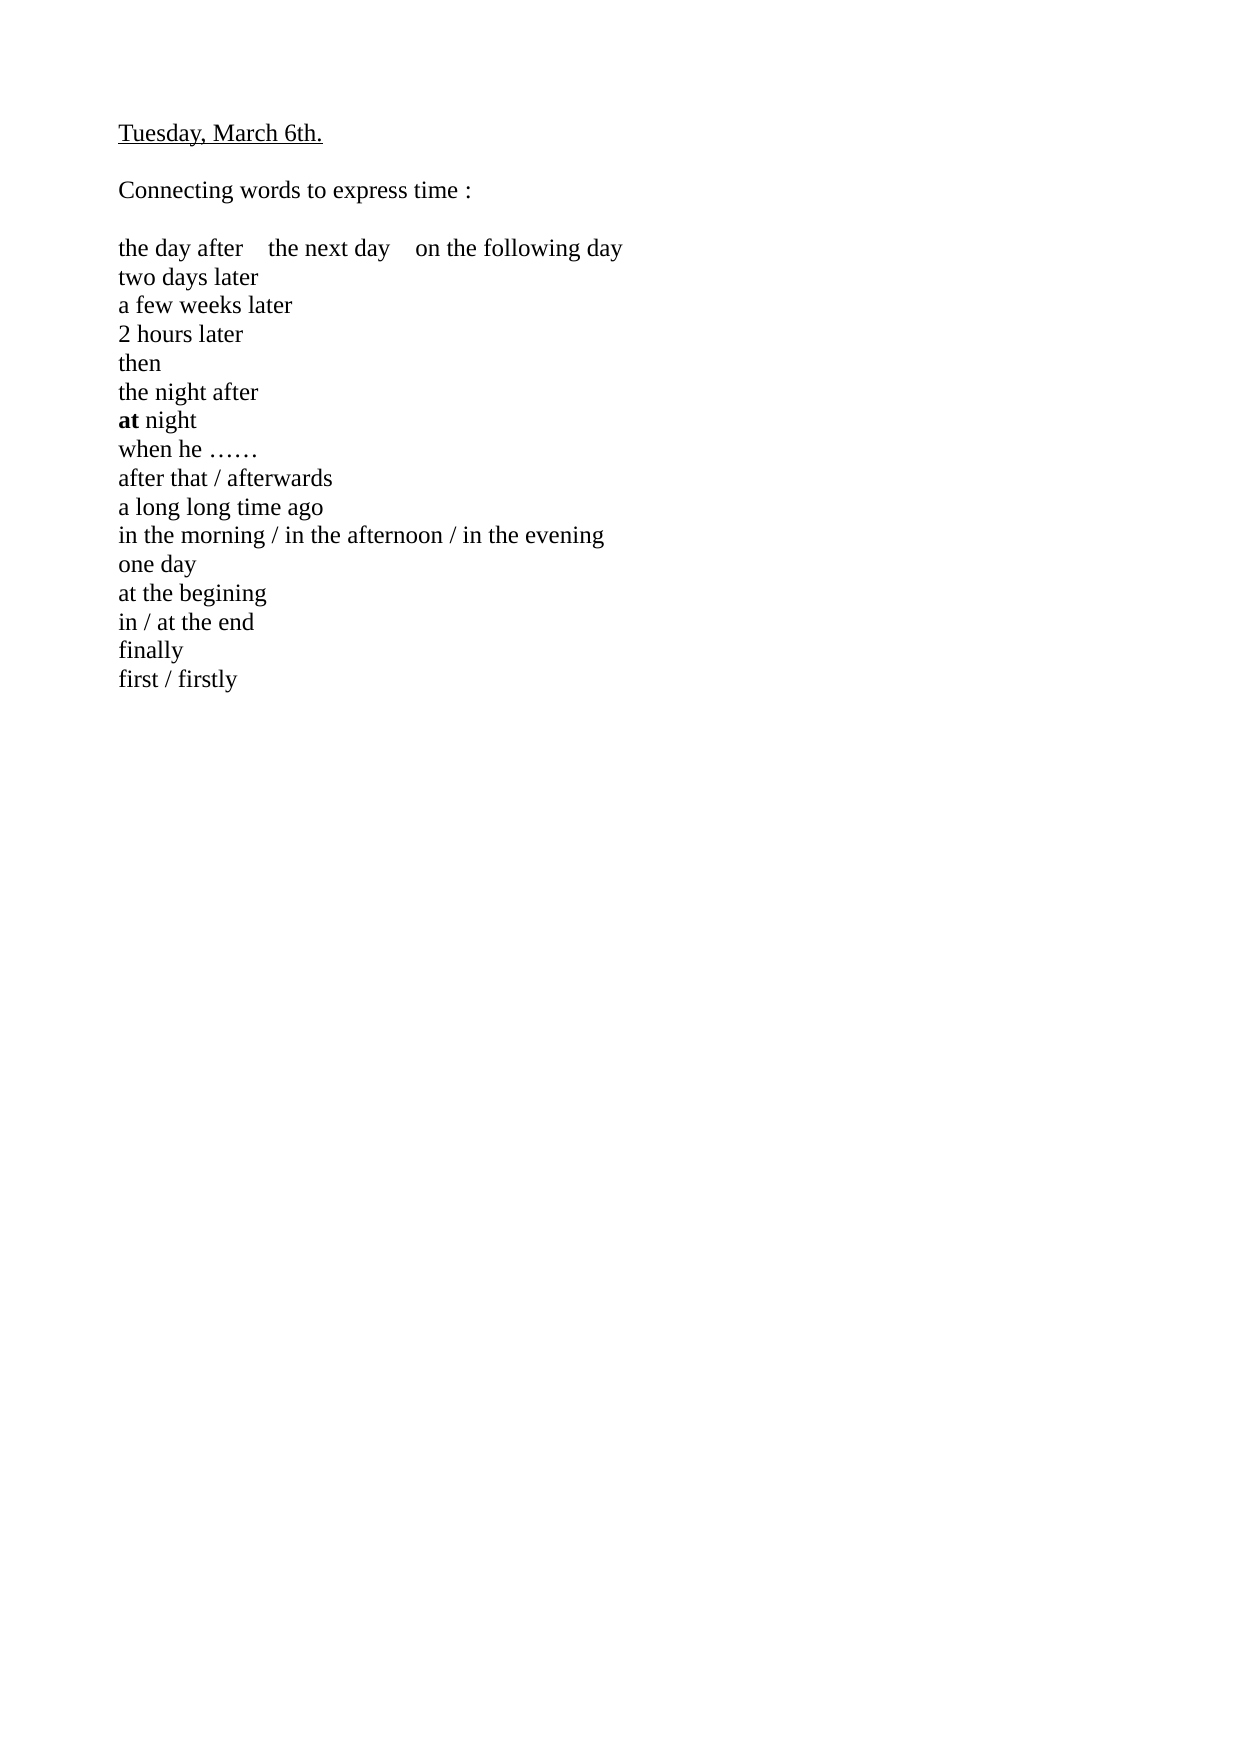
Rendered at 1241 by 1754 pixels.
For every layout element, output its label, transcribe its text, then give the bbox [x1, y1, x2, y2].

text a long long time ago [118, 492, 1122, 521]
text when he …… [118, 434, 1122, 463]
text the day after the next day on the following day [118, 233, 1122, 262]
text the night after [118, 377, 1122, 406]
text after that / afterwards [118, 463, 1122, 492]
text one day [118, 549, 1122, 578]
text in the morning / in the afternoon / in the evening [118, 521, 1122, 549]
text at the begining [118, 578, 1122, 607]
text first / firstly [118, 664, 1122, 693]
text in / at the end [118, 607, 1122, 636]
text 2 hours later [118, 319, 1122, 348]
text finally [118, 636, 1122, 664]
text then [118, 348, 1122, 377]
text two days later [118, 262, 1122, 291]
text a few weeks later [118, 291, 1122, 319]
text Connecting words to express time : [118, 176, 1122, 204]
text Tuesday, March 6th. [118, 118, 1122, 147]
text at night [118, 406, 1122, 434]
